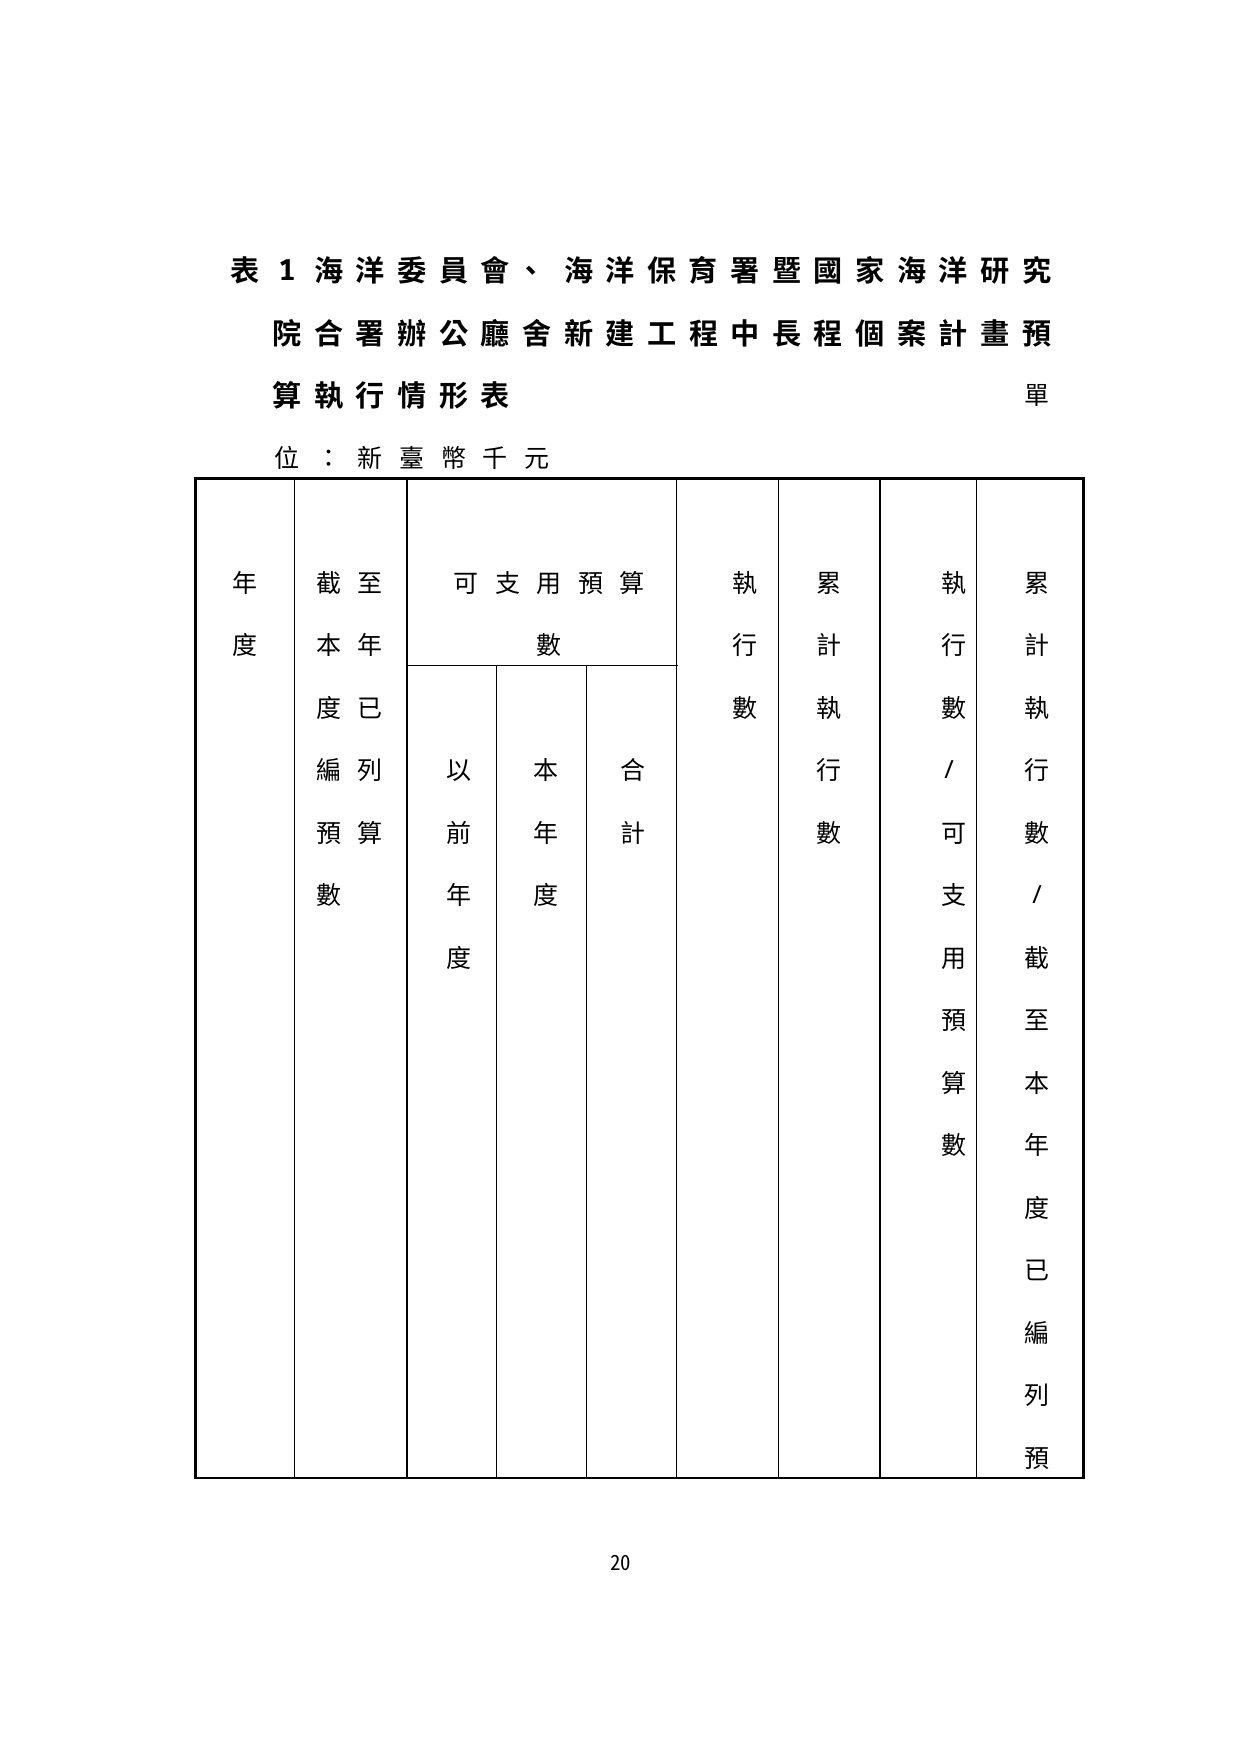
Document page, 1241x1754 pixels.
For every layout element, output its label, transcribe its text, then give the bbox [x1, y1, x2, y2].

table_header 截至本年度已編列預算數 [295, 480, 406, 1477]
table_cell 以前 年度 [408, 666, 496, 1477]
table_header 年度 [197, 480, 294, 1477]
table_header 累計執行數 [779, 480, 879, 1477]
text 表1海洋委員會、海洋保育署暨國家海洋研究院合署辦公廳舍新建工程中長程個案計畫預算執行情形表 單位：新臺幣千元 [184, 227, 1060, 477]
table_header 執行數 [677, 480, 778, 1477]
table_header 累計執行數/截至本年度已編列預算 [977, 480, 1082, 1477]
table_cell 本年度 [497, 666, 586, 1477]
table_cell 合計 [587, 666, 676, 1477]
table_header 可支用預算數 [408, 480, 676, 665]
table_header 執行數/可支用預算數 [881, 480, 976, 1477]
